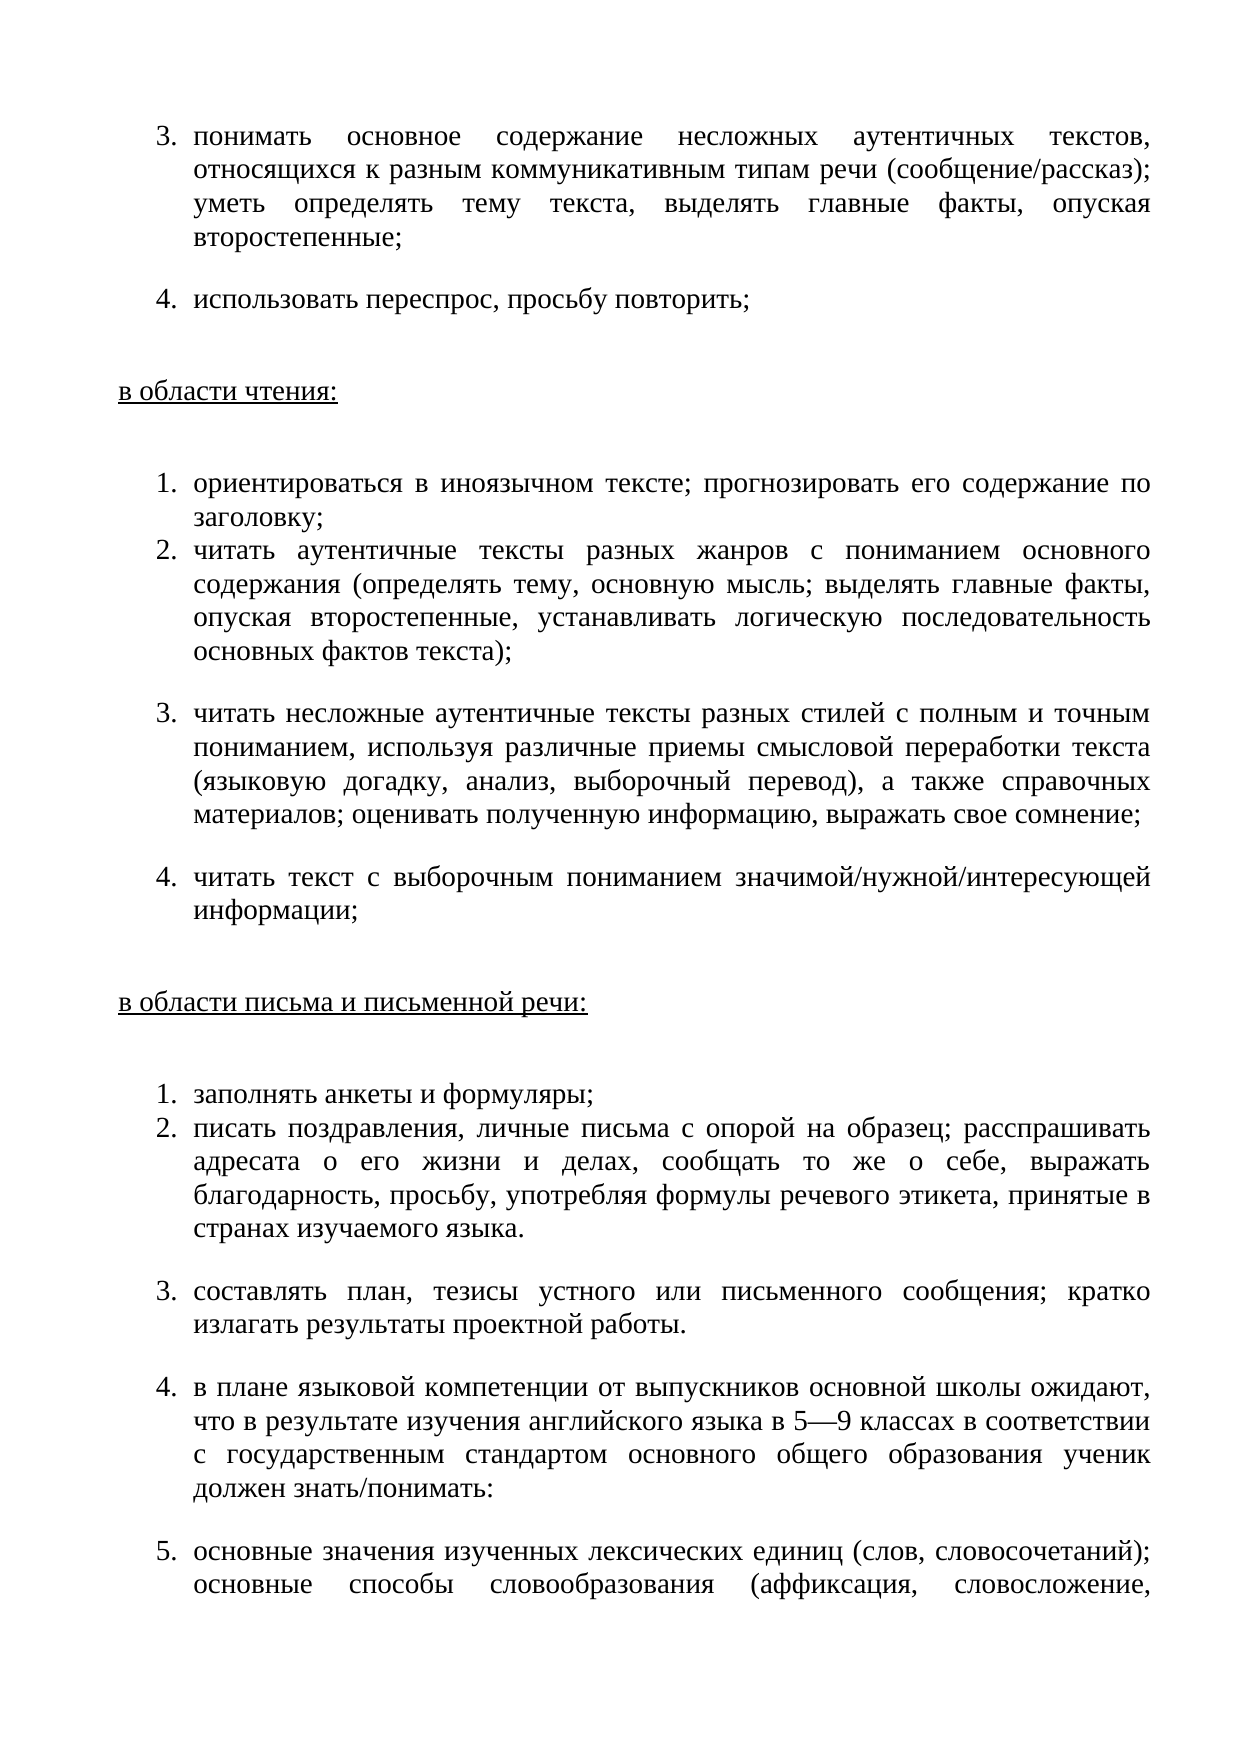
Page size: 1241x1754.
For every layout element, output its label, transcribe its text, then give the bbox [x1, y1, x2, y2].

list заполнять анкеты и формуляры; [156, 1076, 1152, 1110]
list ориентироваться в иноязычном тексте; прогнозировать его содержание по заголовку; [156, 465, 1152, 532]
list составлять план, тезисы устного или письменного сообщения; кратко излагать результаты проектной работы. [156, 1273, 1152, 1340]
list в плане языковой компетенции от выпускников основной школы ожидают, что в результате изучения английского языка в 5—9 классах в соответствии с государственным стандартом основного общего образования ученик должен знать/понимать: [156, 1369, 1152, 1503]
list читать текст с выборочным пониманием значимой/нужной/интересующей информации; [156, 859, 1152, 926]
list понимать основное содержание несложных аутентичных текстов, относящихся к разным коммуникативным типам речи (сообщение/рассказ); уметь определять тему текста, выделять главные факты, опуская второстепенные; [156, 118, 1152, 252]
list читать несложные аутентичные тексты разных стилей с полным и точным пониманием, используя различные приемы смысловой переработки текста (языковую догадку, анализ, выборочный перевод), а также справочных материалов; оценивать полученную информацию, выражать свое сомнение; [156, 696, 1152, 830]
list основные значения изученных лексических единиц (слов, словосочетаний); основные способы словообразования (аффиксация, словосложение, [156, 1533, 1152, 1600]
list использовать переспрос, просьбу повторить; [156, 281, 1152, 315]
list писать поздравления, личные письма с опорой на образец; расспрашивать адресата о его жизни и делах, сообщать то же о себе, выражать благодарность, просьбу, употребляя формулы речевого этикета, принятые в странах изучаемого языка. [156, 1110, 1152, 1244]
text в области чтения: [118, 373, 1152, 407]
list читать аутентичные тексты разных жанров с пониманием основного содержания (определять тему, основную мысль; выделять главные факты, опуская второстепенные, устанавливать логическую последовательность основных фактов текста); [156, 532, 1152, 666]
text в области письма и письменной речи: [118, 984, 1152, 1018]
